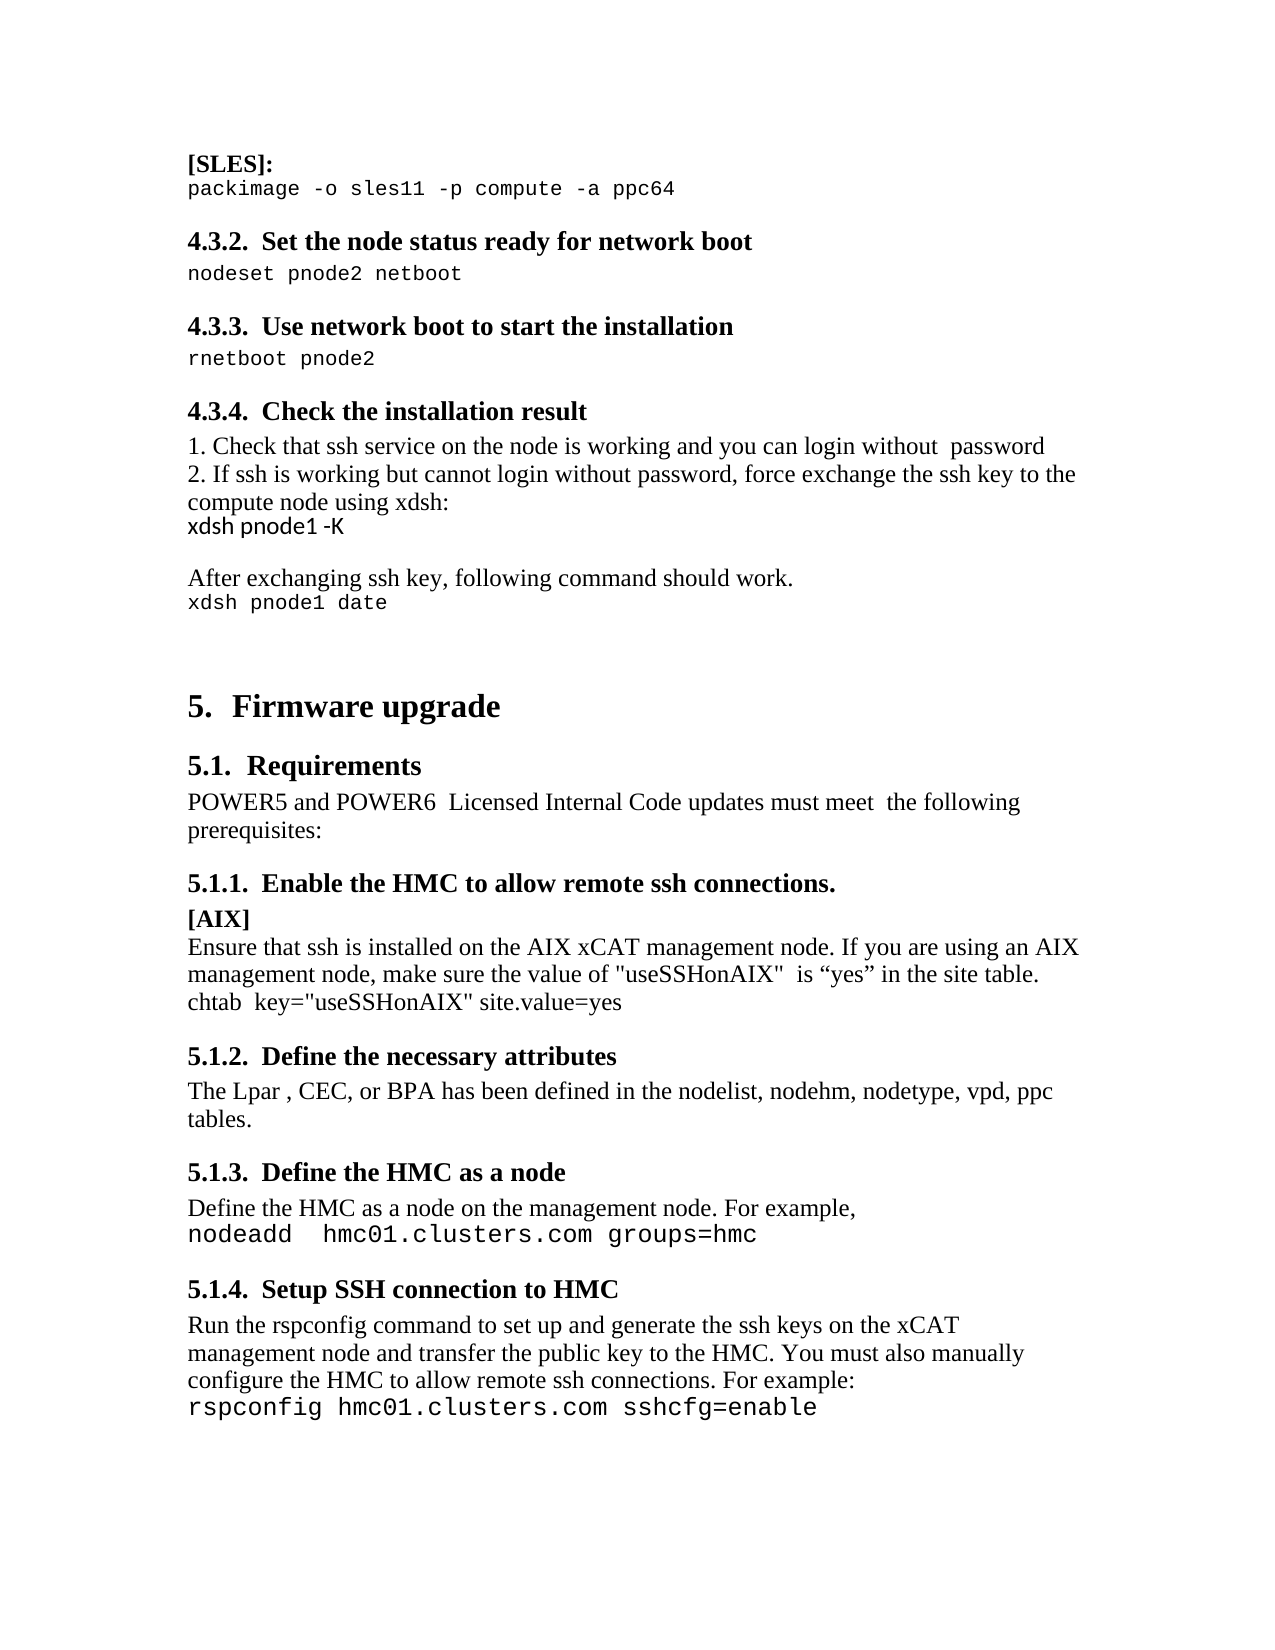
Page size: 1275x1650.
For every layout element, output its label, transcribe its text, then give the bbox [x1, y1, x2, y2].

text packimage -o sles11 -p compute -a ppc64 [187, 178, 1087, 201]
text 1. Check that ssh service on the node is working and you can login without password [187, 432, 1087, 460]
text xdsh pnode1 date [187, 592, 1087, 616]
subtitle Enable the HMC to allow remote ssh connections. [187, 869, 1087, 899]
text nodeadd hmc01.clusters.com groups=hmc [187, 1221, 1087, 1250]
text Define the HMC as a node on the management node. For example, [187, 1194, 1087, 1221]
subtitle Setup SSH connection to HMC [187, 1275, 1087, 1305]
subtitle Firmware upgrade [187, 688, 1087, 725]
text nodeset pnode2 netboot [187, 263, 1087, 286]
subtitle Use network boot to start the installation [187, 311, 1087, 341]
text After exchanging ssh key, following command should work. [187, 564, 1087, 592]
text xdsh pnode1 -K [187, 516, 1087, 541]
text rnetboot pnode2 [187, 347, 1087, 371]
subtitle Set the node status ready for network boot [187, 226, 1087, 256]
subtitle Check the installation result [187, 396, 1087, 426]
subtitle Define the HMC as a node [187, 1157, 1087, 1187]
text chtab key="useSSHonAIX" site.value=yes [187, 988, 1087, 1016]
subtitle Requirements [187, 750, 1087, 782]
text 2. If ssh is working but cannot login without password, force exchange the ssh key to the compute node using xdsh: [187, 460, 1087, 516]
text [SLES]: [187, 150, 1087, 178]
text Run the rspconfig command to set up and generate the ssh keys on the xCAT management node and transfer the public key to the HMC. You must also manually configure the HMC to allow remote ssh connections. For example: [187, 1311, 1087, 1394]
text [AIX] [187, 905, 1087, 933]
text POWER5 and POWER6 Licensed Internal Code updates must meet the following prerequisites: [187, 788, 1087, 844]
subtitle Define the necessary attributes [187, 1041, 1087, 1071]
text Ensure that ssh is installed on the AIX xCAT management node. If you are using an AIX management node, make sure the value of "useSSHonAIX" is “yes” in the site table. [187, 933, 1087, 988]
text rspconfig hmc01.clusters.com sshcfg=enable [187, 1394, 1087, 1422]
text The Lpar , CEC, or BPA has been defined in the nodelist, nodehm, nodetype, vpd, ppc tables. [187, 1077, 1087, 1132]
